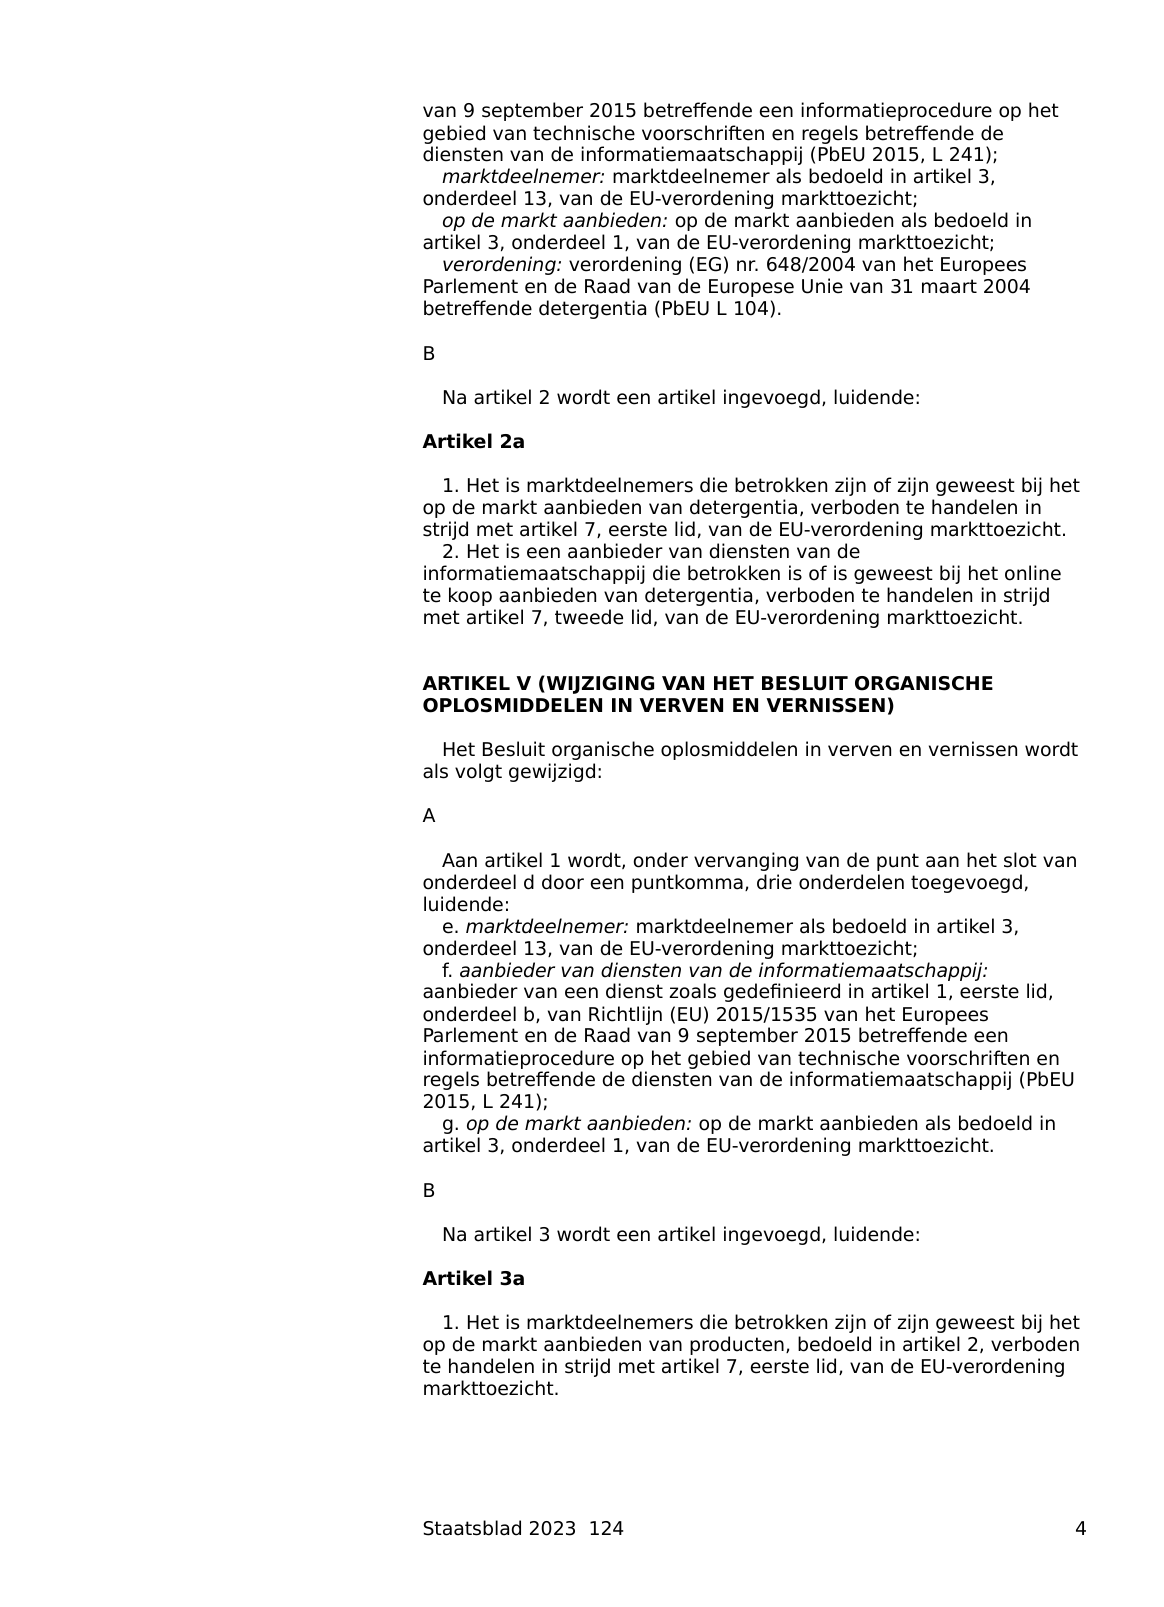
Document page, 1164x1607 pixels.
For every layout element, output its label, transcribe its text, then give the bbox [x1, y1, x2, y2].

subtitle ARTIKEL V (WIJZIGING VAN HET BESLUIT ORGANISCHE OPLOSMIDDELEN IN VERVEN EN VERNISSEN) [422, 673, 1087, 717]
text op de markt aanbieden: op de markt aanbieden als bedoeld in artikel 3, onderdeel 1, van de EU-verordening markttoezicht; [422, 210, 1087, 254]
text Aan artikel 1 wordt, onder vervanging van de punt aan het slot van onderdeel d door een puntkomma, drie onderdelen toegevoegd, luidende: [422, 849, 1087, 916]
text f. aanbieder van diensten van de informatiemaatschappij: aanbieder van een dienst zoals gedefinieerd in artikel 1, eerste lid, onderdeel b, van Richtlijn (EU) 2015/1535 van het Europees Parlement en de Raad van 9 september 2015 betreffende een informatieprocedure op het gebied van technische voorschriften en regels betreffende de diensten van de informatiemaatschappij (PbEU 2015, L 241); [422, 959, 1087, 1113]
text 2. Het is een aanbieder van diensten van de informatiemaatschappij die betrokken is of is geweest bij het online te koop aanbieden van detergentia, verboden te handelen in strijd met artikel 7, tweede lid, van de EU-verordening markttoezicht. [422, 541, 1087, 629]
text marktdeelnemer: marktdeelnemer als bedoeld in artikel 3, onderdeel 13, van de EU-verordening markttoezicht; [422, 166, 1087, 210]
text verordening: verordening (EG) nr. 648/2004 van het Europees Parlement en de Raad van de Europese Unie van 31 maart 2004 betreffende detergentia (PbEU L 104). [422, 254, 1087, 320]
text Het Besluit organische oplosmiddelen in verven en vernissen wordt als volgt gewijzigd: [422, 739, 1087, 783]
text e. marktdeelnemer: marktdeelnemer als bedoeld in artikel 3, onderdeel 13, van de EU-verordening markttoezicht; [422, 916, 1087, 959]
text A [422, 805, 1087, 827]
text van 9 september 2015 betreffende een informatieprocedure op het gebied van technische voorschriften en regels betreffende de diensten van de informatiemaatschappij (PbEU 2015, L 241); [422, 100, 1087, 166]
text 1. Het is marktdeelnemers die betrokken zijn of zijn geweest bij het op de markt aanbieden van detergentia, verboden te handelen in strijd met artikel 7, eerste lid, van de EU-verordening markttoezicht. [422, 475, 1087, 541]
text Na artikel 2 wordt een artikel ingevoegd, luidende: [422, 387, 1087, 408]
text B [422, 1179, 1087, 1201]
subtitle Artikel 3a [422, 1268, 1087, 1290]
text 1. Het is marktdeelnemers die betrokken zijn of zijn geweest bij het op de markt aanbieden van producten, bedoeld in artikel 2, verboden te handelen in strijd met artikel 7, eerste lid, van de EU-verordening markttoezicht. [422, 1312, 1087, 1400]
subtitle Artikel 2a [422, 431, 1087, 453]
text Na artikel 3 wordt een artikel ingevoegd, luidende: [422, 1224, 1087, 1246]
text B [422, 342, 1087, 364]
text g. op de markt aanbieden: op de markt aanbieden als bedoeld in artikel 3, onderdeel 1, van de EU-verordening markttoezicht. [422, 1113, 1087, 1157]
